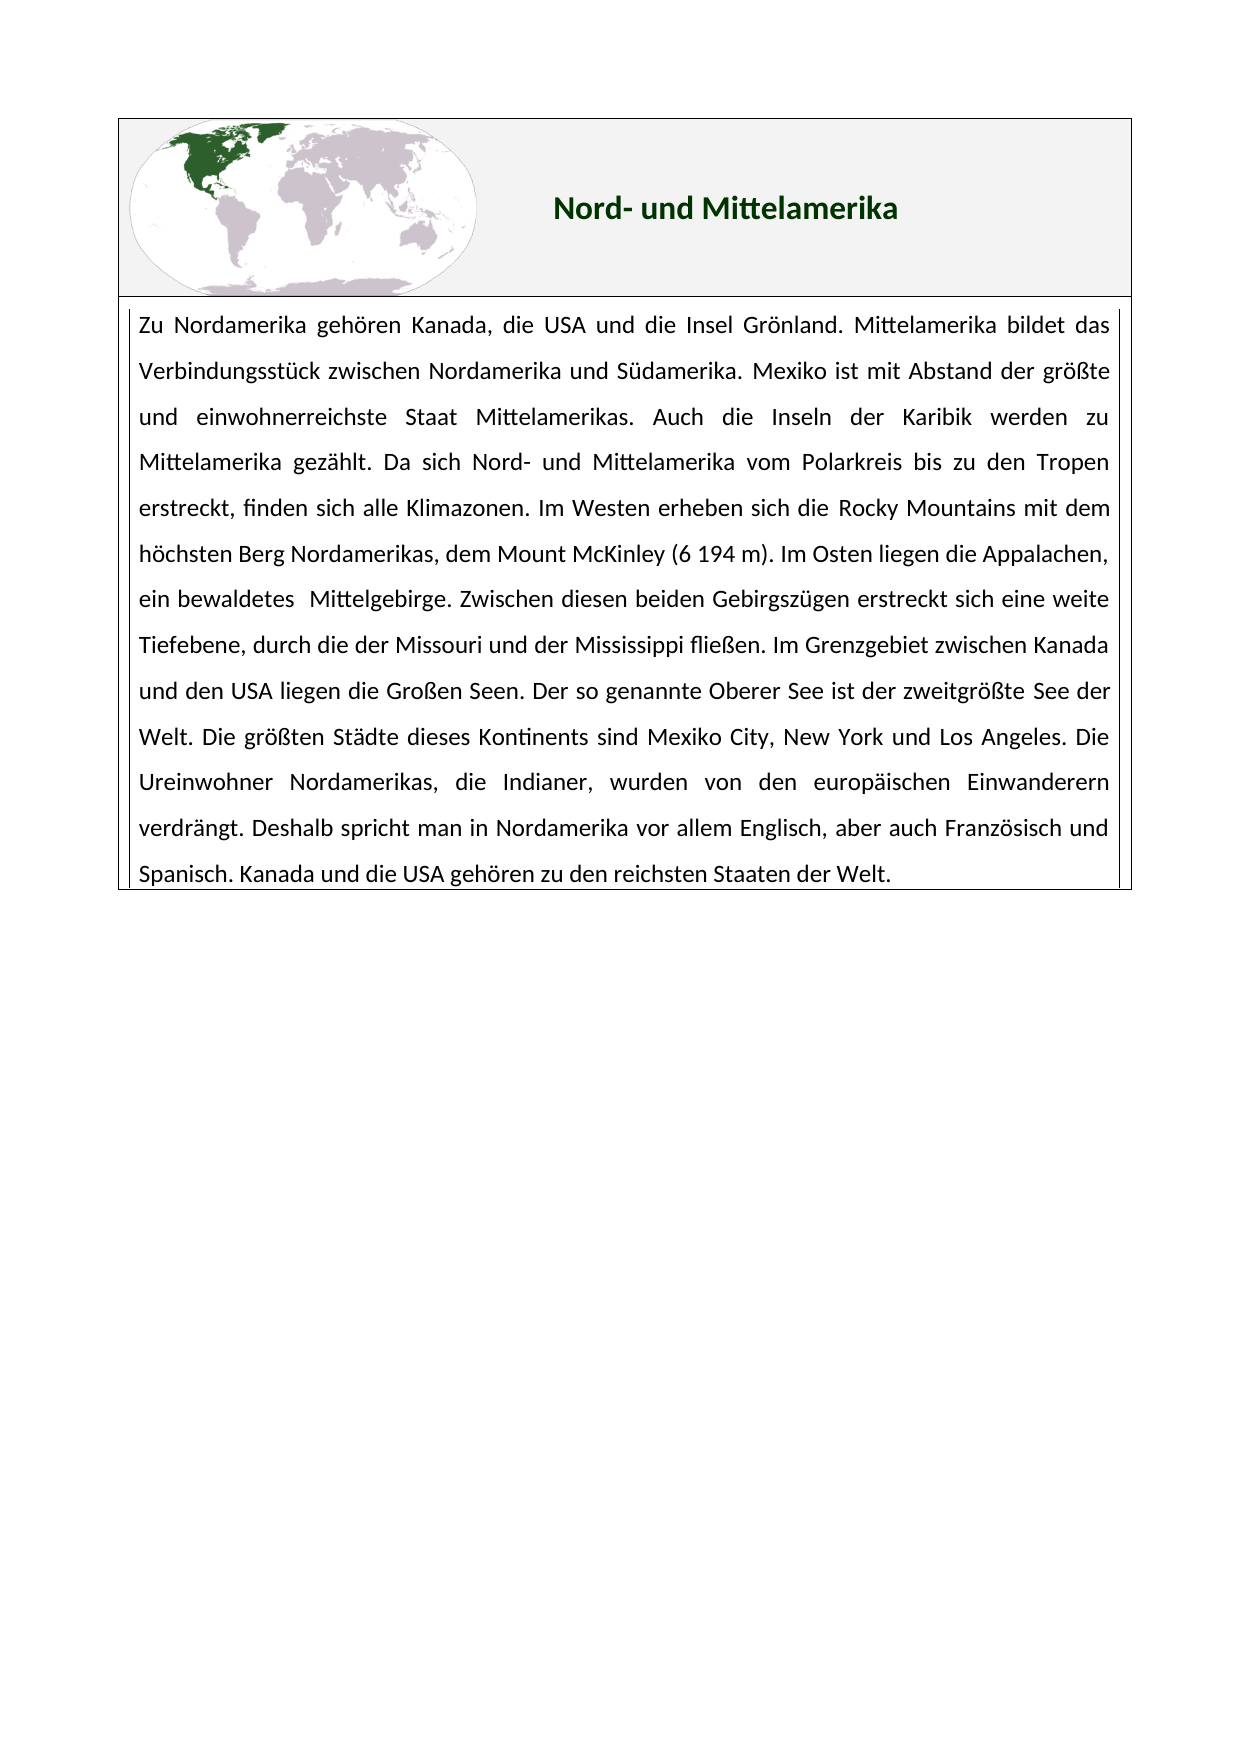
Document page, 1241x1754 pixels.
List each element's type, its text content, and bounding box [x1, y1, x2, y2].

table_header Nord- und Mittelamerika [542, 119, 1131, 296]
table_header [477, 119, 542, 296]
table_header [119, 119, 129, 296]
picture [129, 119, 477, 296]
table_cell Zu Nordamerika gehören Kanada, die USA und die Insel Grönland. Mittelamerika bildet das Verbindungsstück zwischen Nordamerika und Südamerika. Mexiko ist mit Abstand der größte und einwohnerreichste Staat Mittelamerikas. Auch die Inseln der Karibik werden zu Mittelamerika gezählt. Da sich Nord- und Mittelamerika vom Polarkreis bis zu den Tropen erstreckt, finden sich alle Klimazonen. Im Westen erheben sich die Rocky Mountains mit dem höchsten Berg Nordamerikas, dem Mount McKinley (6 194 m). Im Osten liegen die Appalachen, ein bewaldetes Mittelgebirge. Zwischen diesen beiden Gebirgszügen erstreckt sich eine weite Tiefebene, durch die der Missouri und der Mississippi fließen. Im Grenzgebiet zwischen Kanada und den USA liegen die Großen Seen. Der so genannte Oberer See ist der zweitgrößte See der Welt. Die größten Städte dieses Kontinents sind Mexiko City, New York und Los Angeles. Die Ureinwohner Nordamerikas, die Indianer, wurden von den europäischen Einwanderern verdrängt. Deshalb spricht man in Nordamerika vor allem Englisch, aber auch Französisch und Spanisch. Kanada und die USA gehören zu den reichsten Staaten der Welt. [119, 297, 1131, 888]
